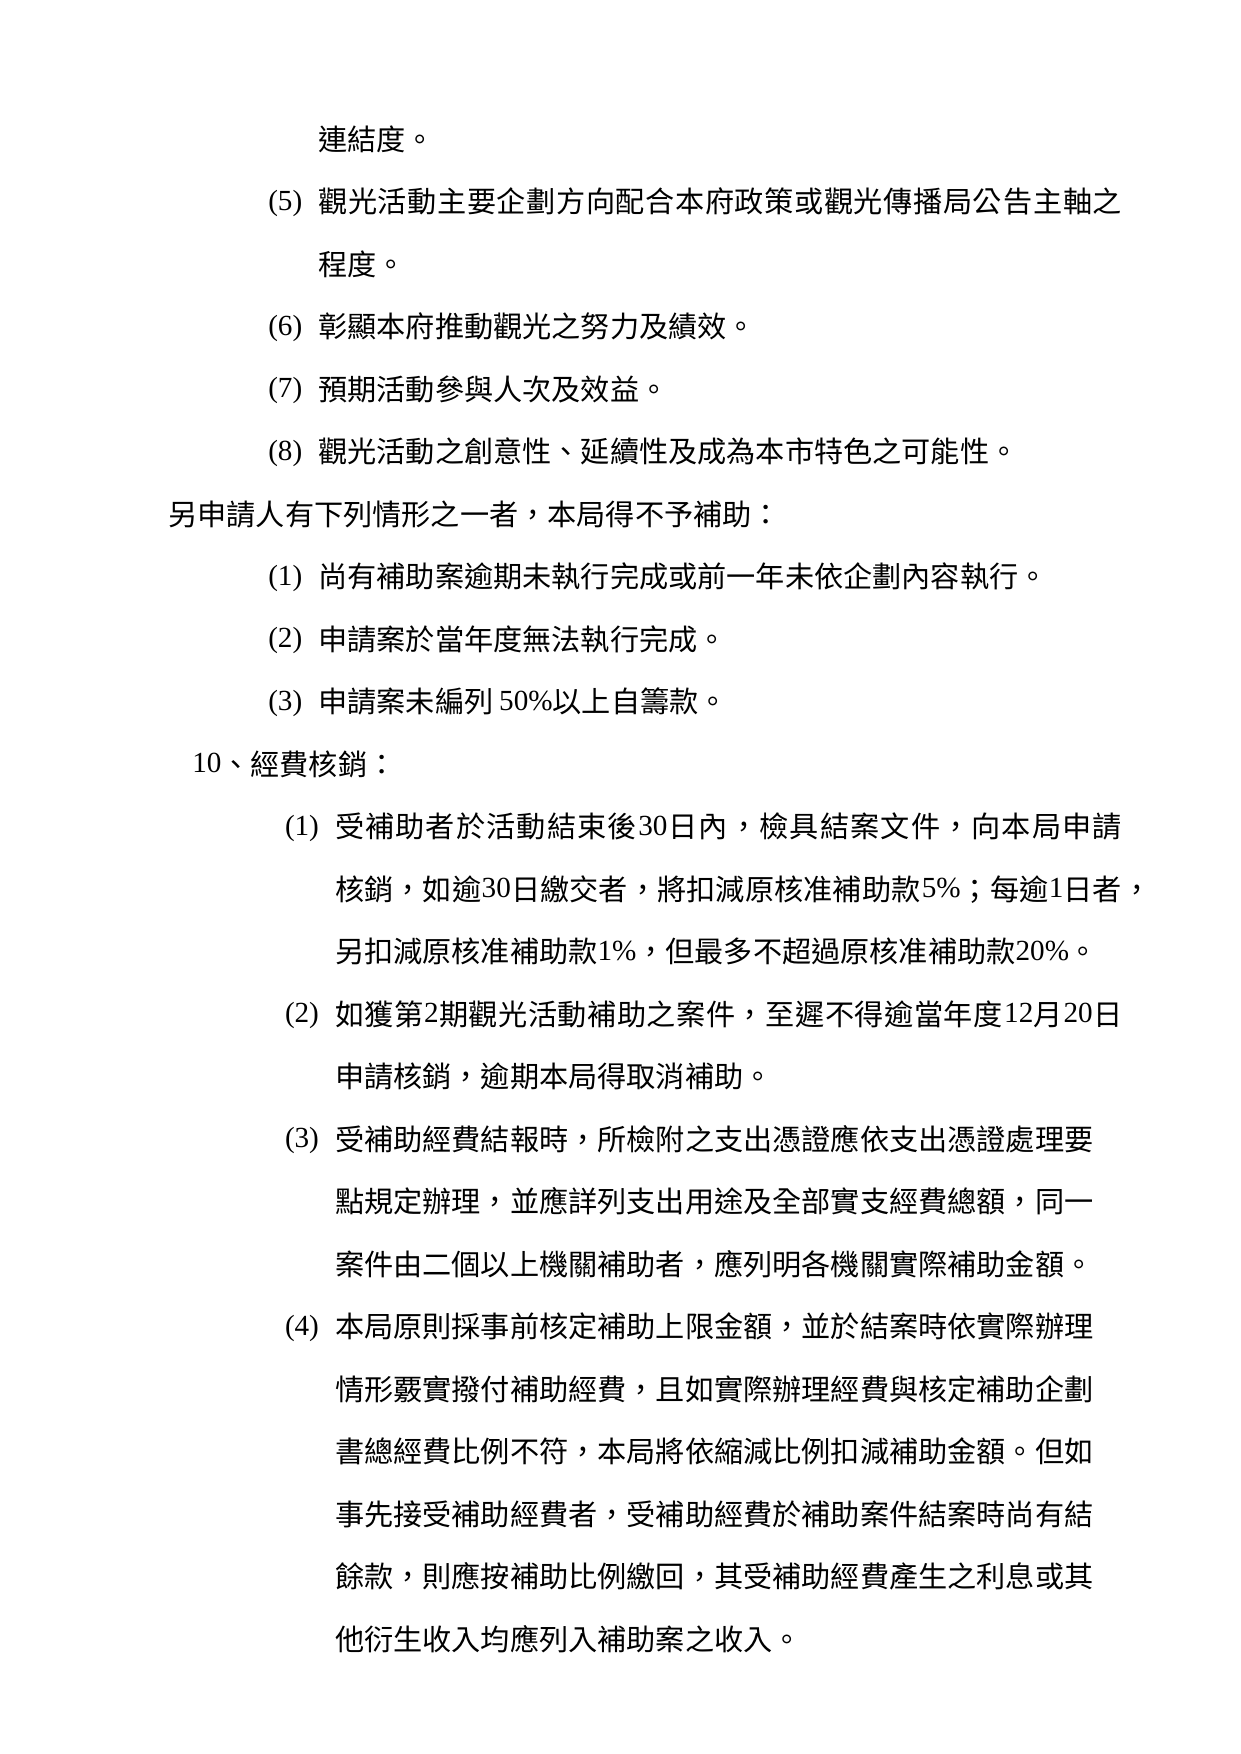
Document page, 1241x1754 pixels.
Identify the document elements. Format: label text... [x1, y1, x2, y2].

list 連結度。 [268, 96, 1122, 158]
list 彰顯本府推動觀光之努力及績效。 [268, 283, 1122, 346]
list 本局原則採事前核定補助上限金額，並於結案時依實際辦理情形覈實撥付補助經費，且如實際辦理經費與核定補助企劃書總經費比例不符，本局將依縮減比例扣減補助金額。但如事先接受補助經費者，受補助經費於補助案件結案時尚有結餘款，則應按補助比例繳回，其受補助經費產生之利息或其他衍生收入均應列入補助案之收入。 [285, 1283, 1122, 1658]
list 申請案於當年度無法執行完成。 [268, 596, 1122, 658]
list 經費核銷： [192, 721, 1122, 783]
list 尚有補助案逾期未執行完成或前一年未依企劃內容執行。 [268, 533, 1122, 596]
list 受補助經費結報時，所檢附之支出憑證應依支出憑證處理要點規定辦理，並應詳列支出用途及全部實支經費總額，同一案件由二個以上機關補助者，應列明各機關實際補助金額。 [285, 1096, 1122, 1283]
list 預期活動參與人次及效益。 [268, 346, 1122, 408]
list 受補助者於活動結束後30日內，檢具結案文件，向本局申請核銷，如逾30日繳交者，將扣減原核准補助款5%；每逾1日者，另扣減原核准補助款1%，但最多不超過原核准補助款20%。 [285, 783, 1122, 971]
list 觀光活動主要企劃方向配合本府政策或觀光傳播局公告主軸之程度。 [268, 158, 1122, 283]
text 另申請人有下列情形之一者，本局得不予補助： [168, 471, 1122, 533]
list 如獲第2期觀光活動補助之案件，至遲不得逾當年度12月20日申請核銷，逾期本局得取消補助。 [285, 971, 1122, 1096]
list 觀光活動之創意性、延續性及成為本市特色之可能性。 [268, 408, 1122, 471]
list 申請案未編列50%以上自籌款。 [268, 658, 1122, 721]
